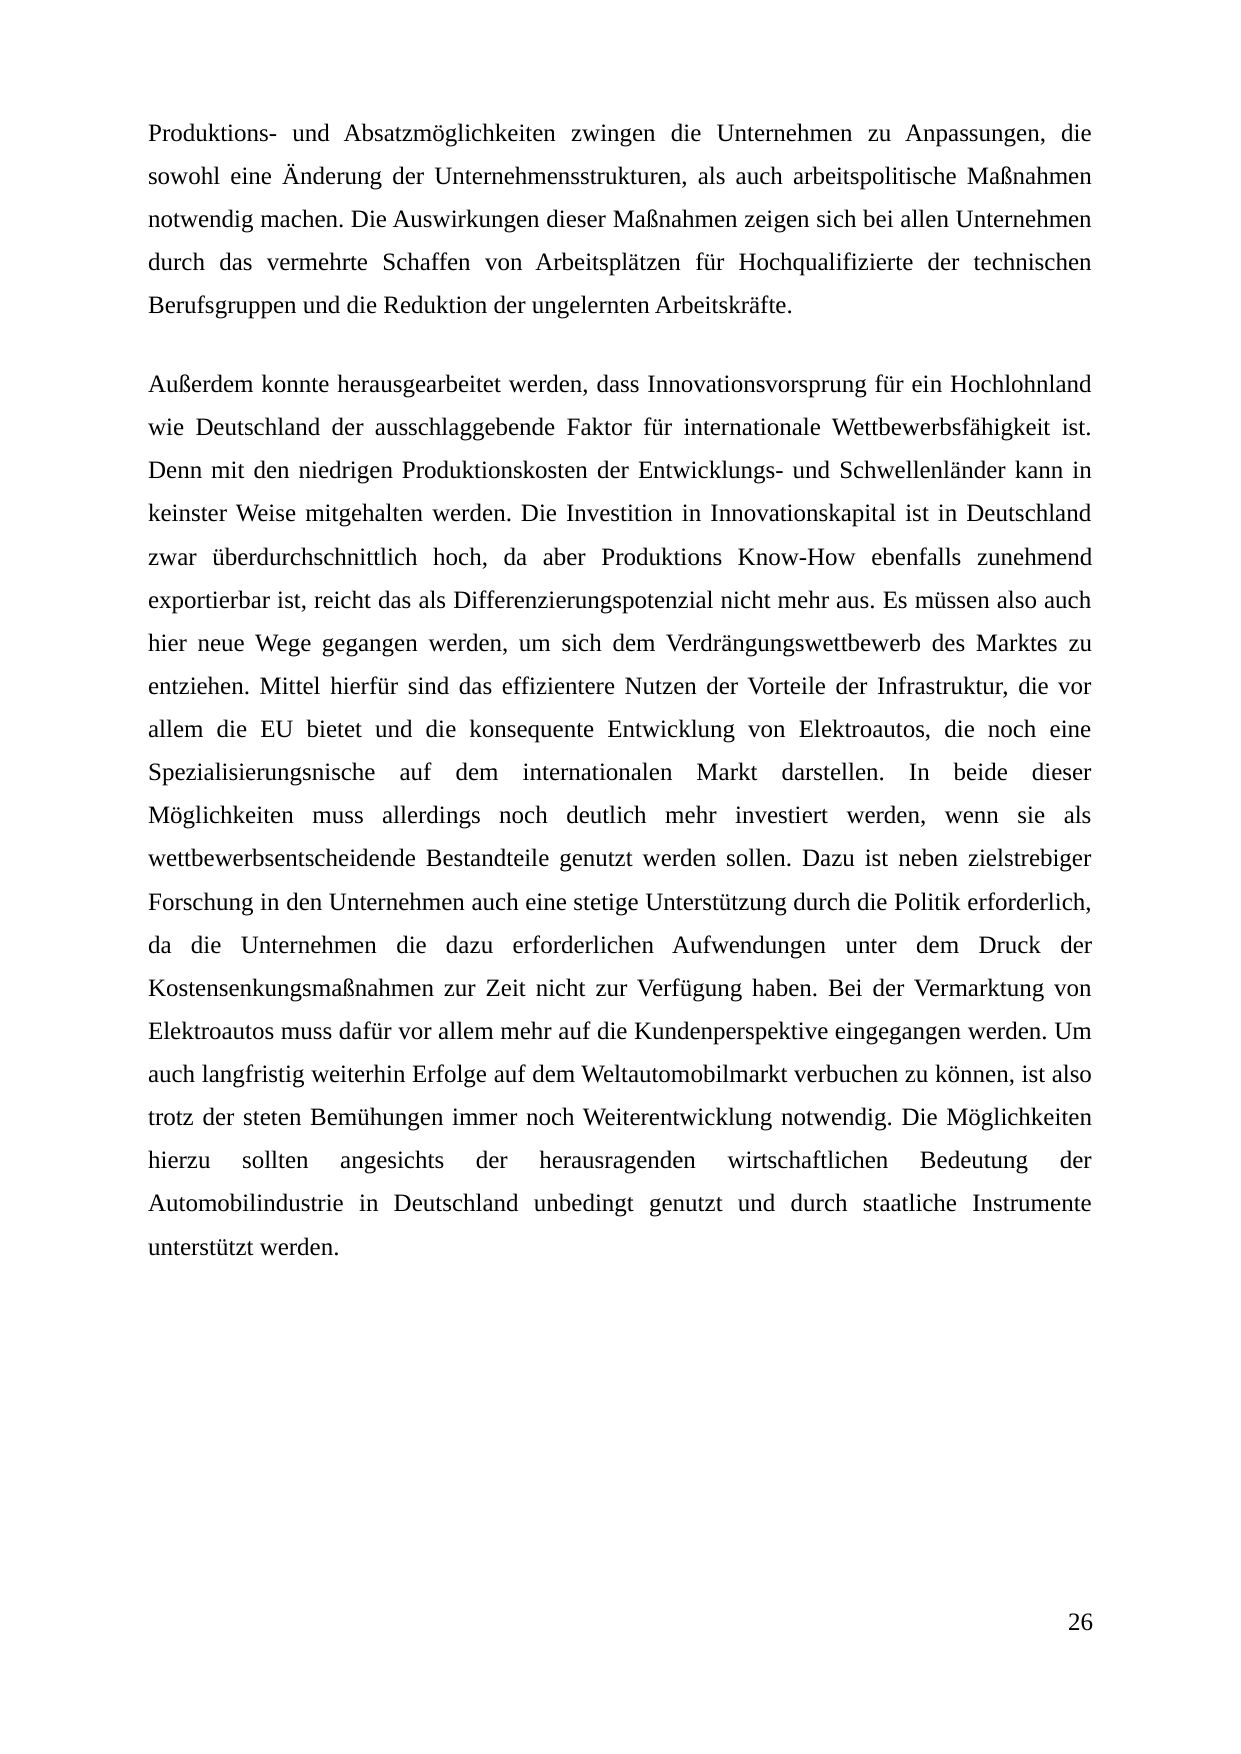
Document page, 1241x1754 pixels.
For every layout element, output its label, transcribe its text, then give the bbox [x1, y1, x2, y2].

text Außerdem konnte herausgearbeitet werden, dass Innovationsvorsprung für ein Hochlohnland wie Deutschland der ausschlaggebende Faktor für internationale Wettbewerbsfähigkeit ist. Denn mit den niedrigen Produktionskosten der Entwicklungs- und Schwellenländer kann in keinster Weise mitgehalten werden. Die Investition in Innovationskapital ist in Deutschland zwar überdurchschnittlich hoch, da aber Produktions Know-How ebenfalls zunehmend exportierbar ist, reicht das als Differenzierungspotenzial nicht mehr aus. Es müssen also auch hier neue Wege gegangen werden, um sich dem Verdrängungswettbewerb des Marktes zu entziehen. Mittel hierfür sind das effizientere Nutzen der Vorteile der Infrastruktur, die vor allem die EU bietet und die konsequente Entwicklung von Elektroautos, die noch eine Spezialisierungsnische auf dem internationalen Markt darstellen. In beide dieser Möglichkeiten muss allerdings noch deutlich mehr investiert werden, wenn sie als wettbewerbsentscheidende Bestandteile genutzt werden sollen. Dazu ist neben zielstrebiger Forschung in den Unternehmen auch eine stetige Unterstützung durch die Politik erforderlich, da die Unternehmen die dazu erforderlichen Aufwendungen unter dem Druck der Kostensenkungsmaßnahmen zur Zeit nicht zur Verfügung haben. Bei der Vermarktung von Elektroautos muss dafür vor allem mehr auf die Kundenperspektive eingegangen werden. Um auch langfristig weiterhin Erfolge auf dem Weltautomobilmarkt verbuchen zu können, ist also trotz der steten Bemühungen immer noch Weiterentwicklung notwendig. Die Möglichkeiten hierzu sollten angesichts der herausragenden wirtschaftlichen Bedeutung der Automobilindustrie in Deutschland unbedingt genutzt und durch staatliche Instrumente unterstützt werden. [148, 369, 1093, 1260]
text Produktions- und Absatzmöglichkeiten zwingen die Unternehmen zu Anpassungen, die sowohl eine Änderung der Unternehmensstrukturen, als auch arbeitspolitische Maßnahmen notwendig machen. Die Auswirkungen dieser Maßnahmen zeigen sich bei allen Unternehmen durch das vermehrte Schaffen von Arbeitsplätzen für Hochqualifizierte der technischen Berufsgruppen und die Reduktion der ungelernten Arbeitskräfte. [148, 118, 1093, 319]
